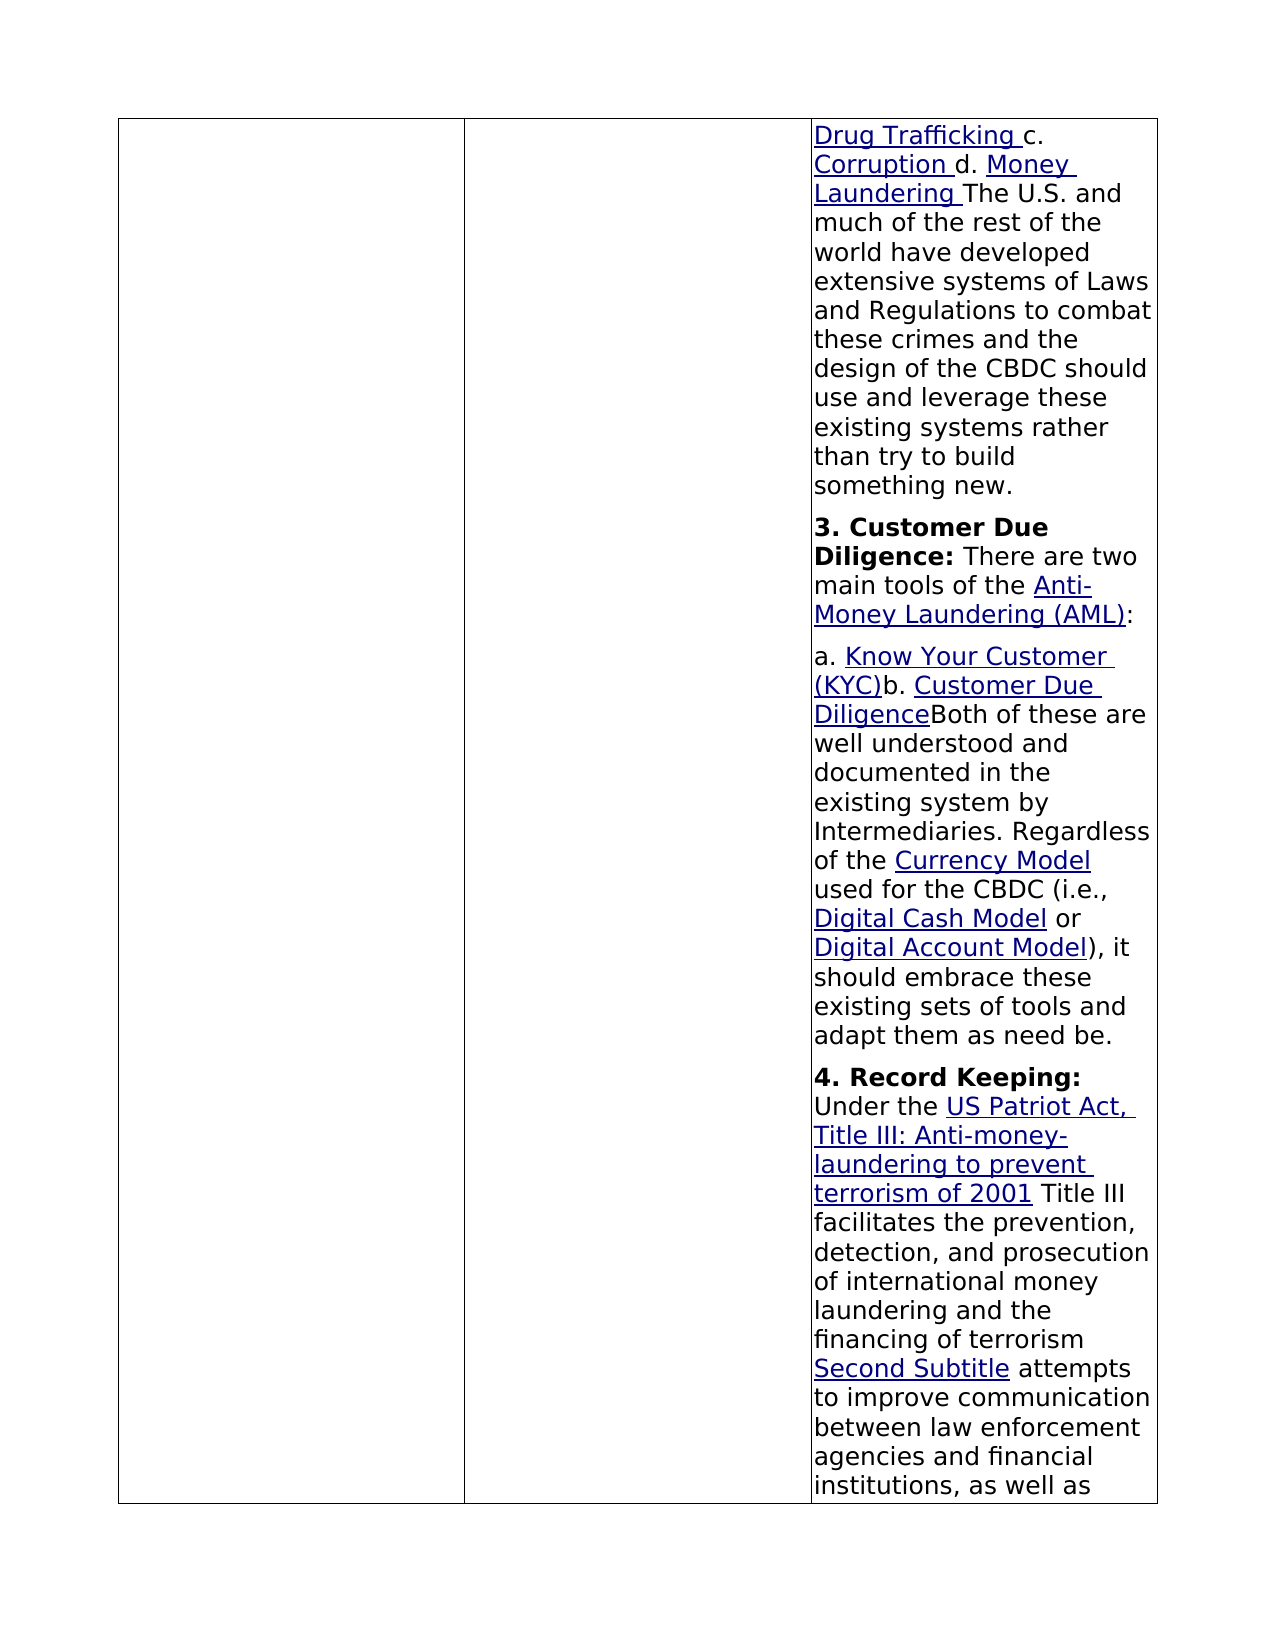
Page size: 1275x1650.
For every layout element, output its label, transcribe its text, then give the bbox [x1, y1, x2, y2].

table_cell [465, 119, 811, 1503]
table_cell Drug Trafficking c. Corruption d. Money Laundering The U.S. and much of the rest of the world have developed extensive systems of Laws and Regulations to combat these crimes and the design of the CBDC should use and leverage these existing systems rather than try to build something new. 3. Customer Due Diligence: There are two main tools of the Anti-Money Laundering (AML): a. Know Your Customer (KYC)b. Customer Due DiligenceBoth of these are well understood and documented in the existing system by Intermediaries. Regardless of the Currency Model used for the CBDC (i.e., Digital Cash Model or Digital Account Model), it should embrace these existing sets of tools and adapt them as need be. 4. Record Keeping: Under the US Patriot Act, Title III: Anti-money-laundering to prevent terrorism of 2001 Title III facilitates the prevention, detection, and prosecution of international money laundering and the financing of terrorism Second Subtitle attempts to improve communication between law enforcement agencies and financial institutions, as well as [812, 119, 1157, 1503]
table_cell [119, 119, 464, 1503]
